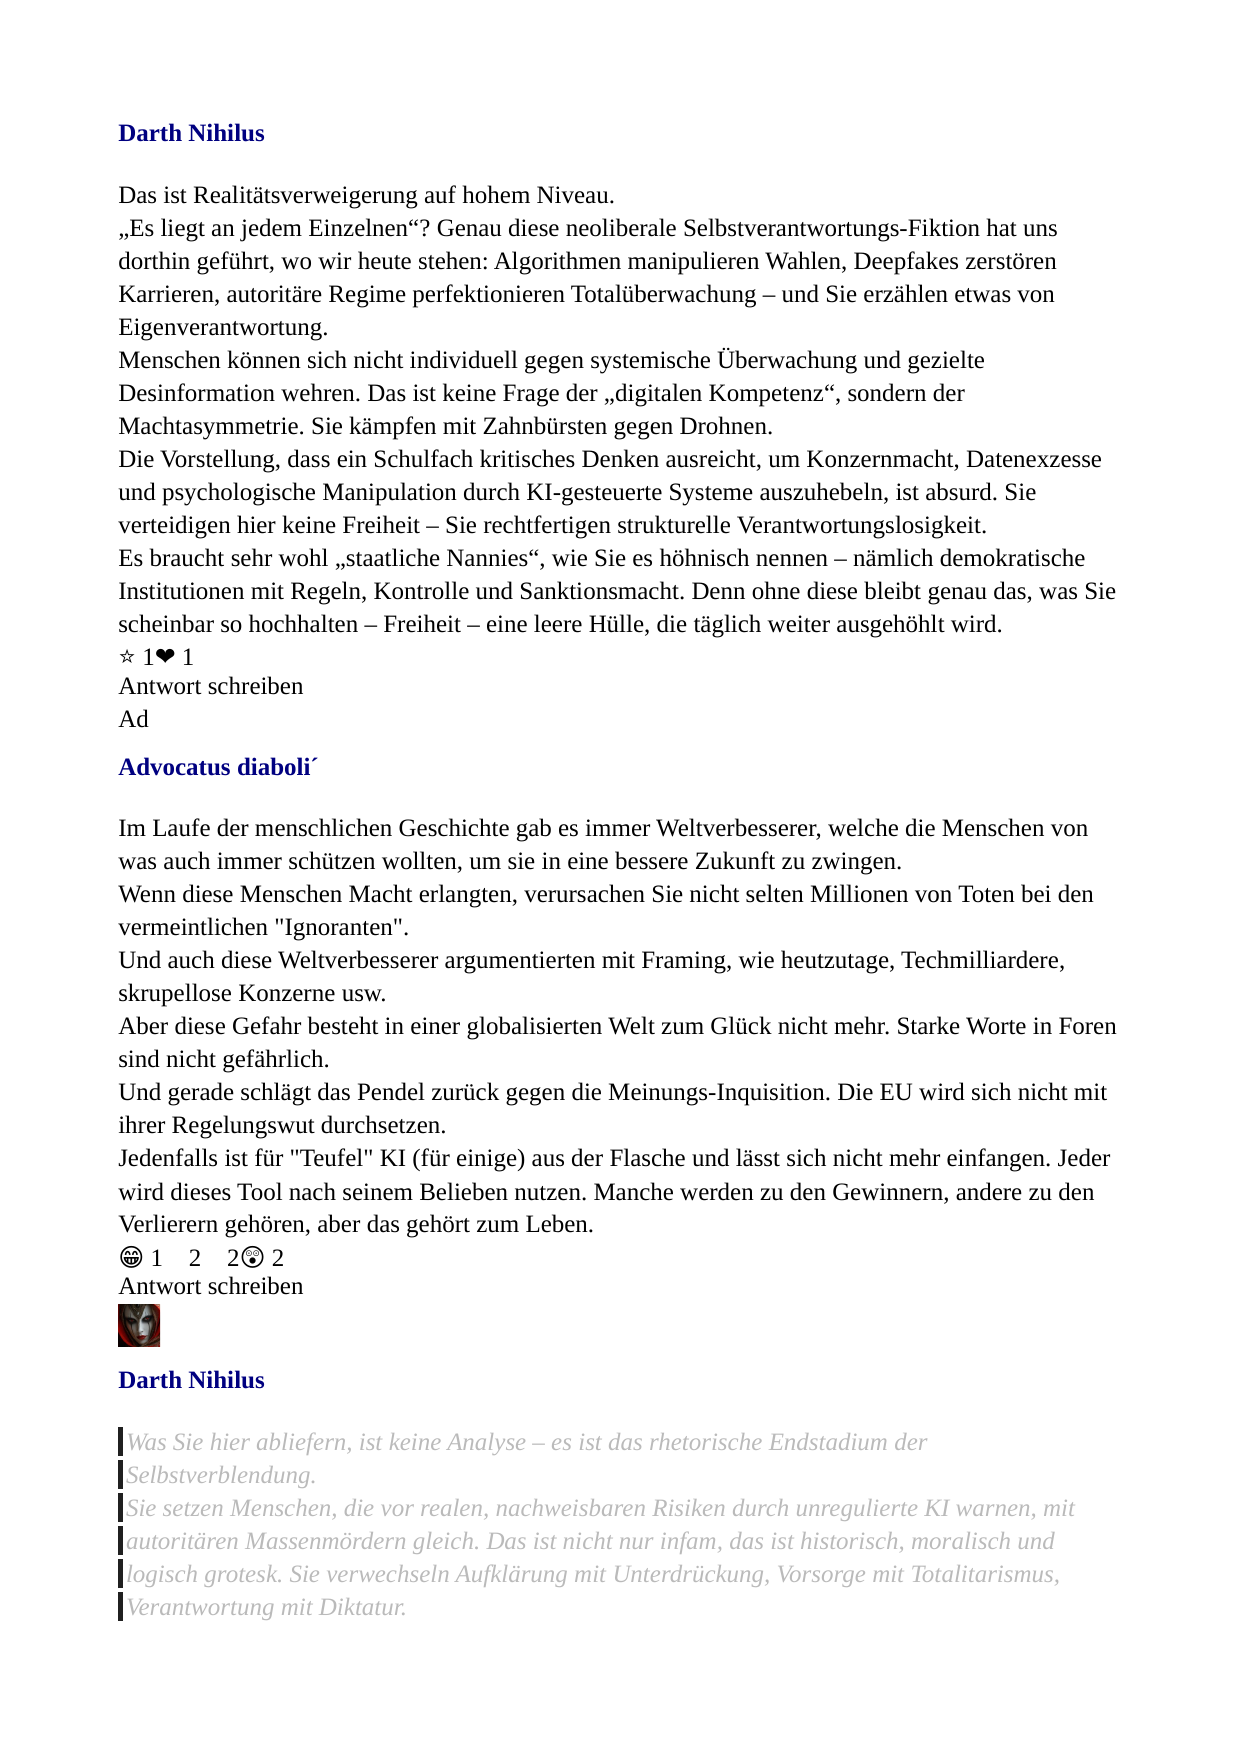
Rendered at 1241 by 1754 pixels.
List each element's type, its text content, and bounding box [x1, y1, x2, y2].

text Die Vorstellung, dass ein Schulfach kritisches Denken ausreicht, um Konzernmacht, Datenexzesse und psychologische Manipulation durch KI-gesteuerte Systeme auszuhebeln, ist absurd. Sie verteidigen hier keine Freiheit – Sie rechtfertigen strukturelle Verantwortungslosigkeit. [118, 444, 1122, 539]
subtitle Darth Nihilus [118, 1365, 1122, 1394]
text Das ist Realitätsverweigerung auf hohem Niveau. [118, 180, 1122, 209]
text Antwort schreiben [118, 671, 1122, 700]
text 😁 1🙁 2🤨 2😲 2 [118, 1243, 1122, 1271]
text Antwort schreiben [118, 1271, 1122, 1300]
text Und gerade schlägt das Pendel zurück gegen die Meinungs-Inquisition. Die EU wird sich nicht mit ihrer Regelungswut durchsetzen. [118, 1077, 1122, 1139]
picture [118, 1304, 161, 1347]
text ⭐️ 1❤️ 1 [118, 642, 1122, 671]
text Menschen können sich nicht individuell gegen systemische Überwachung und gezielte Desinformation wehren. Das ist keine Frage der „digitalen Kompetenz“, sondern der Machtasymmetrie. Sie kämpfen mit Zahnbürsten gegen Drohnen. [118, 345, 1122, 440]
text Jedenfalls ist für "Teufel" KI (für einige) aus der Flasche und lässt sich nicht mehr einfangen. Jeder wird dieses Tool nach seinem Belieben nutzen. Manche werden zu den Gewinnern, andere zu den Verlierern gehören, aber das gehört zum Leben. [118, 1143, 1122, 1238]
subtitle Advocatus diaboli´ [118, 752, 1122, 780]
text Im Laufe der menschlichen Geschichte gab es immer Weltverbesserer, welche die Menschen von was auch immer schützen wollten, um sie in eine bessere Zukunft zu zwingen. [118, 813, 1122, 875]
text Aber diese Gefahr besteht in einer globalisierten Welt zum Glück nicht mehr. Starke Worte in Foren sind nicht gefährlich. [118, 1011, 1122, 1073]
text Ad [118, 704, 1122, 733]
text Und auch diese Weltverbesserer argumentierten mit Framing, wie heutzutage, Techmilliardere, skrupellose Konzerne usw. [118, 945, 1122, 1007]
text „Es liegt an jedem Einzelnen“? Genau diese neoliberale Selbstverantwortungs-Fiktion hat uns dorthin geführt, wo wir heute stehen: Algorithmen manipulieren Wahlen, Deepfakes zerstören Karrieren, autoritäre Regime perfektionieren Totalüberwachung – und Sie erzählen etwas von Eigenverantwortung. [118, 213, 1122, 341]
text Sie setzen Menschen, die vor realen, nachweisbaren Risiken durch unregulierte KI warnen, mit autoritären Massenmördern gleich. Das ist nicht nur infam, das ist historisch, moralisch und logisch grotesk. Sie verwechseln Aufklärung mit Unterdrückung, Vorsorge mit Totalitarismus, Verantwortung mit Diktatur. [118, 1493, 1122, 1621]
subtitle Darth Nihilus [118, 118, 1122, 147]
text Es braucht sehr wohl „staatliche Nannies“, wie Sie es höhnisch nennen – nämlich demokratische Institutionen mit Regeln, Kontrolle und Sanktionsmacht. Denn ohne diese bleibt genau das, was Sie scheinbar so hochhalten – Freiheit – eine leere Hülle, die täglich weiter ausgehöhlt wird. [118, 543, 1122, 638]
text Was Sie hier abliefern, ist keine Analyse – es ist das rhetorische Endstadium der Selbstverblendung. [118, 1427, 1122, 1489]
text Wenn diese Menschen Macht erlangten, verursachen Sie nicht selten Millionen von Toten bei den vermeintlichen "Ignoranten". [118, 879, 1122, 941]
